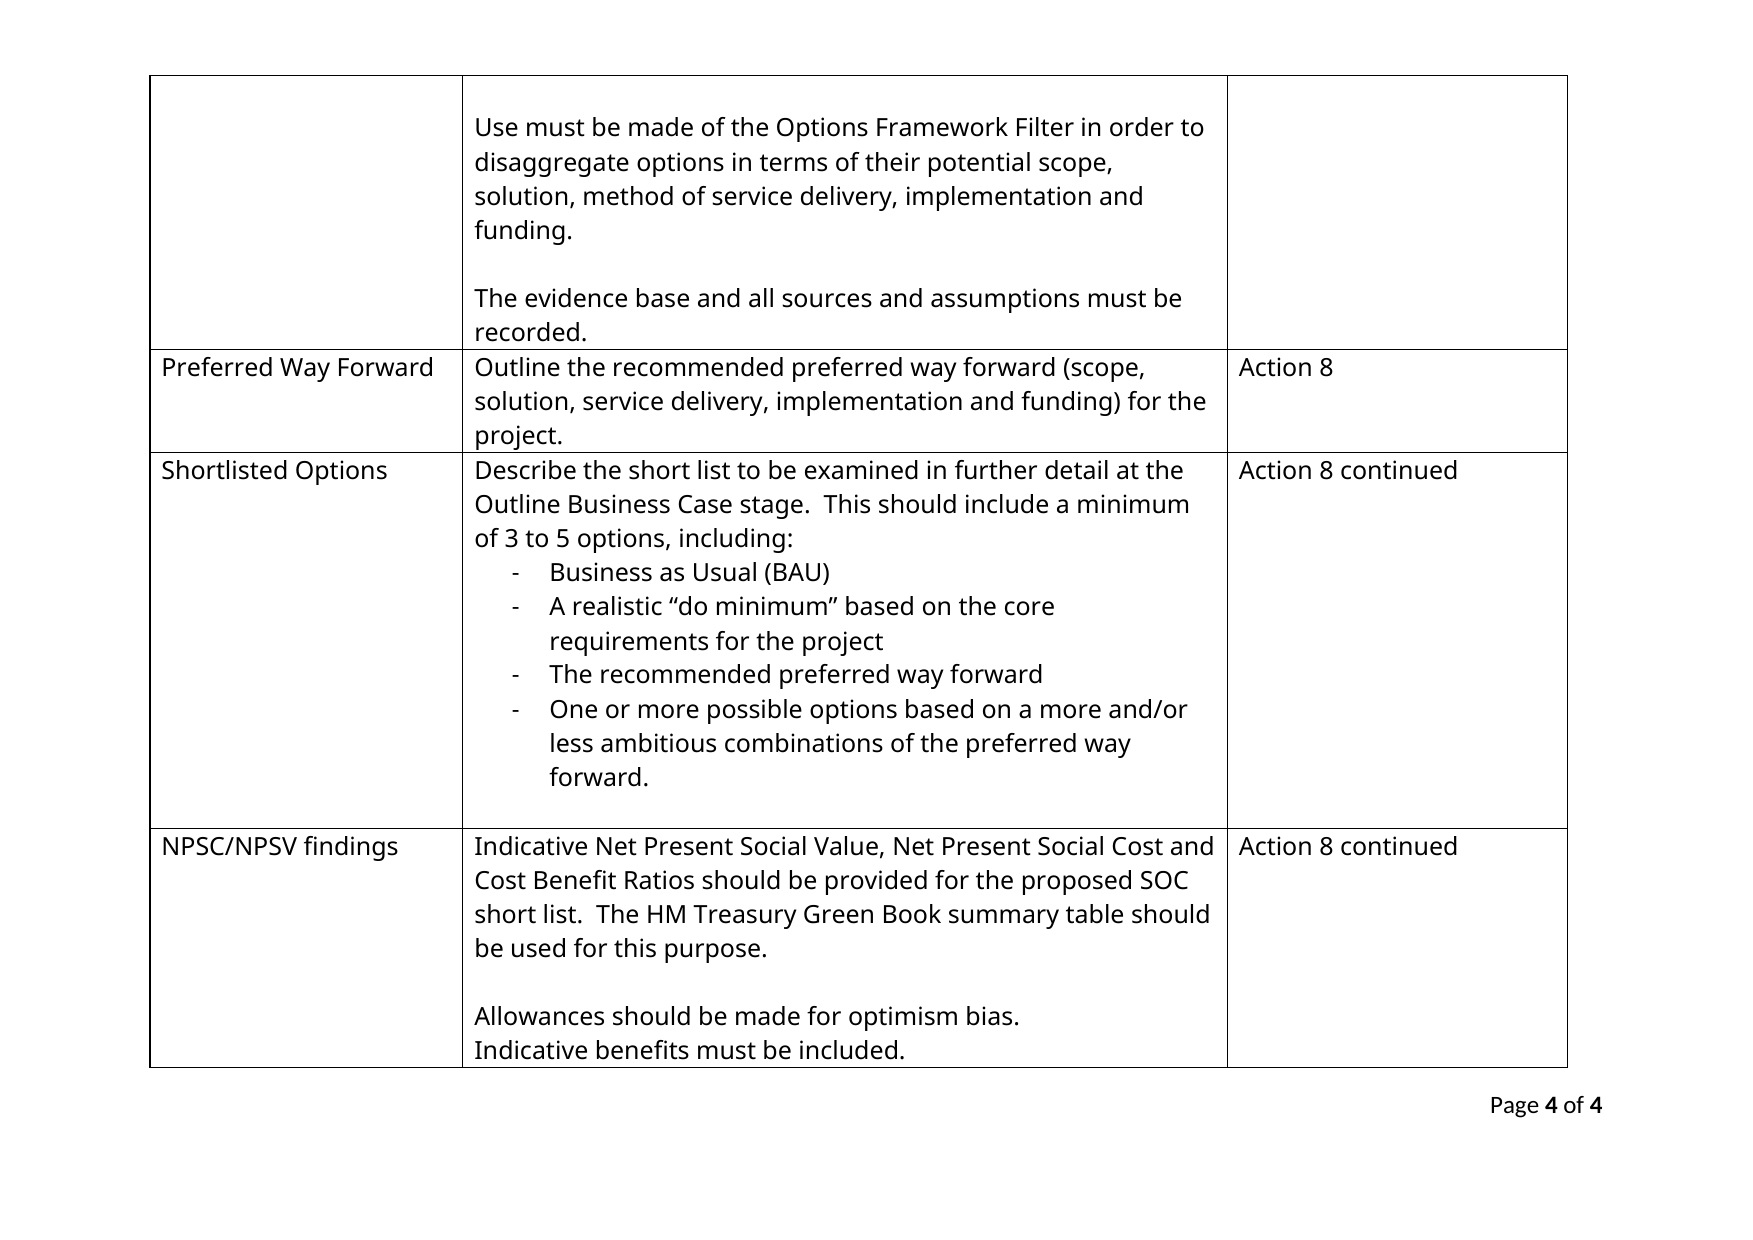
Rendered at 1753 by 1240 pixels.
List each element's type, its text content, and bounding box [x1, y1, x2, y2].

table_cell Outline the recommended preferred way forward (scope, solution, service delivery, implementation and funding) for the project. [463, 350, 1227, 452]
table_cell Action 8 continued [1228, 453, 1567, 827]
table_cell Indicative Net Present Social Value, Net Present Social Cost and Cost Benefit Ratios should be provided for the proposed SOC short list. The HM Treasury Green Book summary table should be used for this purpose. Allowances should be made for optimism bias. Indicative benefits must be included. [463, 829, 1227, 1067]
table_cell Shortlisted Options [151, 453, 462, 827]
table_cell NPSC/NPSV findings [151, 829, 462, 1067]
table_cell Action 8 continued [1228, 829, 1567, 1067]
table_cell [1228, 76, 1567, 348]
table_cell Describe the short list to be examined in further detail at the Outline Business Case stage. This should include a minimum of 3 to 5 options, including: Business as Usual (BAU) A realistic “do minimum” based on the core requirements for the project The recommended preferred way forward One or more possible options based on a more and/or less ambitious combinations of the preferred way forward. [463, 453, 1227, 827]
table_cell Preferred Way Forward [151, 350, 462, 452]
table_cell Action 8 [1228, 350, 1567, 452]
table_cell [151, 76, 462, 348]
table_cell Use must be made of the Options Framework Filter in order to disaggregate options in terms of their potential scope, solution, method of service delivery, implementation and funding. The evidence base and all sources and assumptions must be recorded. [463, 76, 1227, 348]
